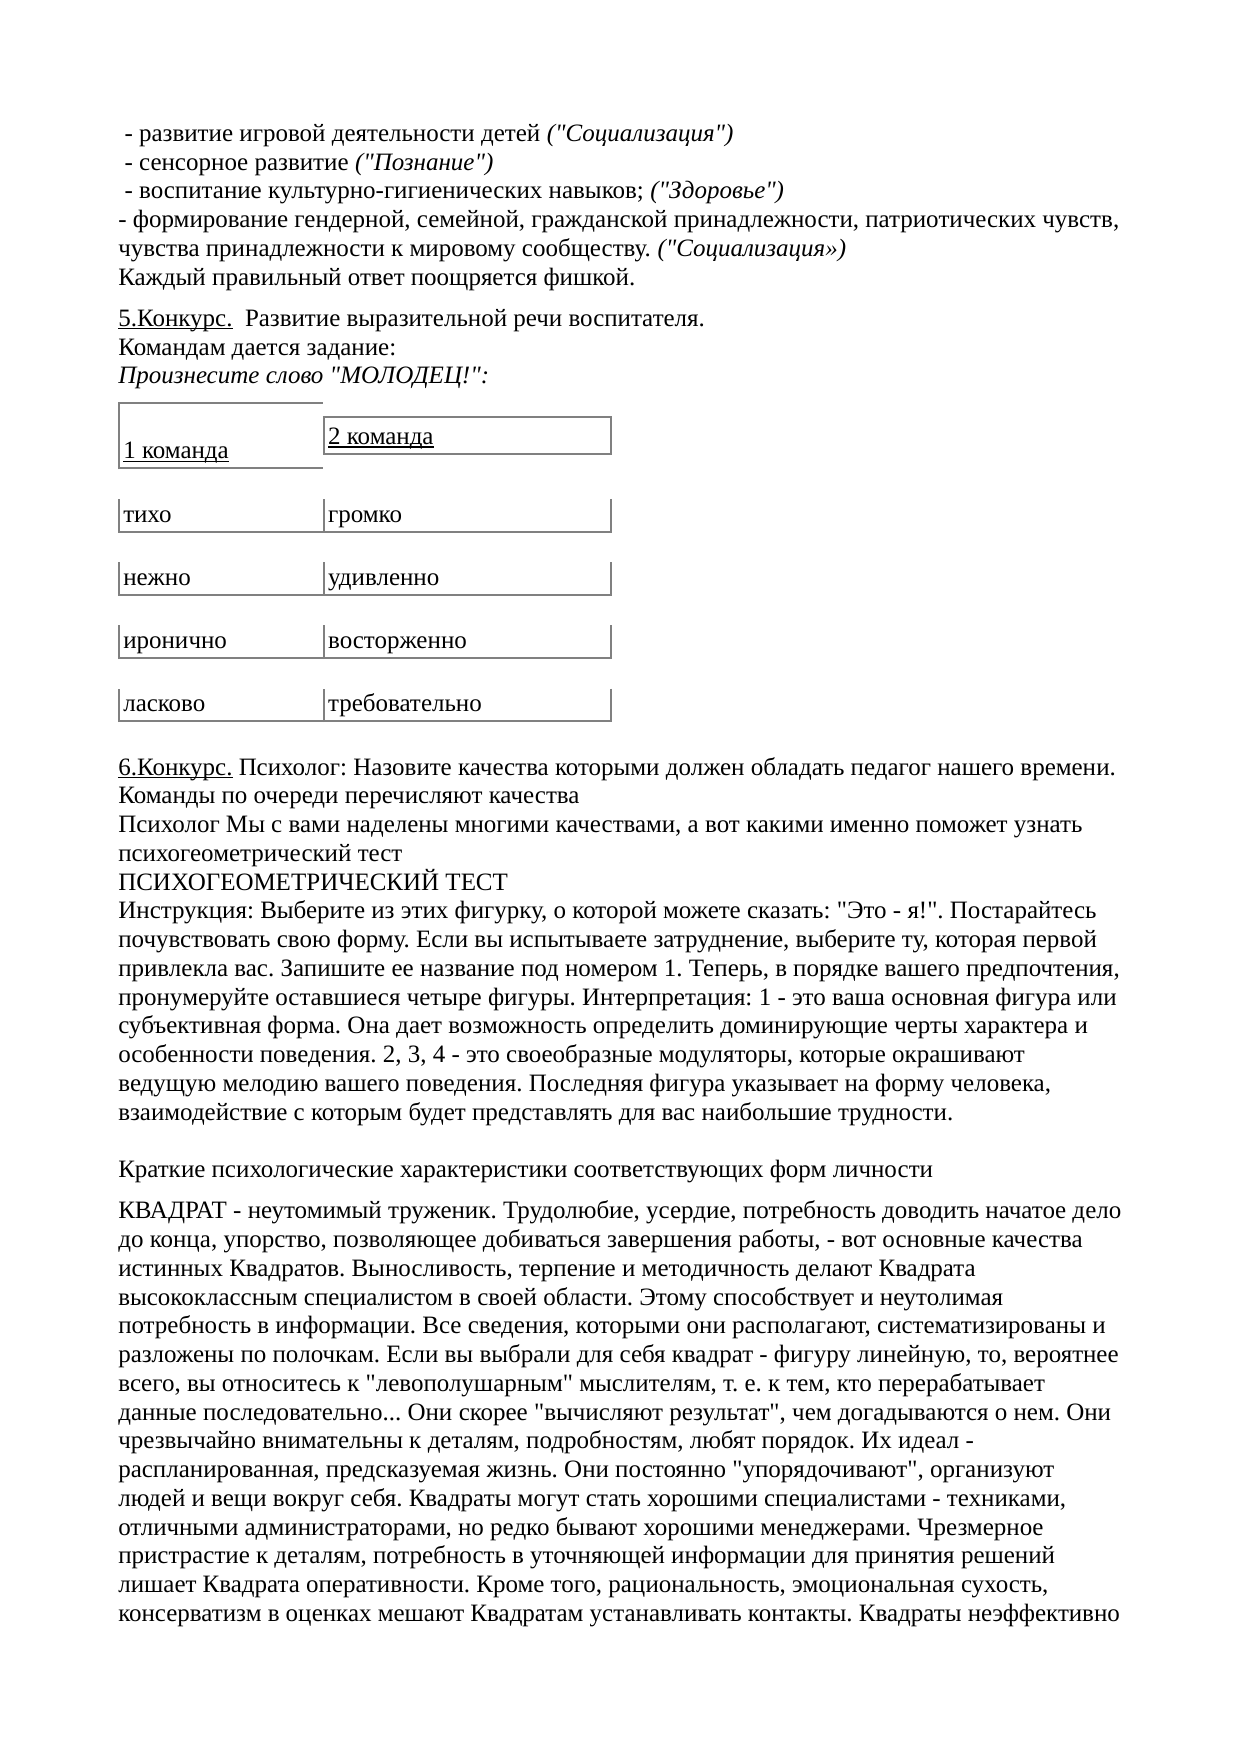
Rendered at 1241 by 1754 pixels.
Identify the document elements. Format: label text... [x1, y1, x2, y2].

table_cell [118, 596, 323, 625]
table_cell удивленно [325, 562, 610, 594]
table_header 2 команда [325, 418, 610, 453]
table_cell ласково [120, 689, 323, 720]
table_cell нежно [120, 562, 323, 594]
table_header [323, 455, 612, 499]
table_cell требовательно [325, 689, 610, 720]
table_cell иронично [120, 625, 323, 657]
table_cell [118, 659, 323, 688]
table_cell [118, 533, 323, 562]
table_cell [323, 533, 612, 562]
text 5.Конкурс. Развитие выразительной речи воспитателя. Командам дается задание: Произнесите слово "МОЛОДЕЦ!": [118, 303, 1122, 389]
table_cell тихо [120, 499, 323, 531]
text - развитие игровой деятельности детей ("Социализация") - сенсорное развитие ("Познание") - воспитание культурно-гигиенических навыков; ("Здоровье") - формирование гендерной, семейной, гражданской принадлежности, патриотических чувств, чувства принадлежности к мировому сообществу. ("Социализация») Каждый правильный ответ поощряется фишкой. [118, 118, 1122, 291]
table_cell восторженно [325, 625, 610, 657]
table_cell [118, 722, 323, 752]
table_header 1 команда [120, 404, 323, 467]
table_header [118, 469, 323, 499]
table_cell [323, 596, 612, 625]
text 6.Конкурс. Психолог: Назовите качества которыми должен обладать педагог нашего времени. Команды по очереди перечисляют качества Психолог Мы с вами наделены многими качествами, а вот какими именно поможет узнать психогеометрический тест ПСИХОГЕОМЕТРИЧЕСКИЙ ТЕСТ Инструкция: Выберите из этих фигурку, о которой можете сказать: "Это - я!". Постарайтесь почувствовать свою форму. Если вы испытываете затруднение, выберите ту, которая первой привлекла вас. Запишите ее название под номером 1. Теперь, в порядке вашего предпочтения, пронумеруйте оставшиеся четыре фигуры. Интерпретация: 1 - это ваша основная фигура или субъективная форма. Она дает возможность определить доминирующие черты характера и особенности поведения. 2, 3, 4 - это своеобразные модуляторы, которые окрашивают ведущую мелодию вашего поведения. Последняя фигура указывает на форму человека, взаимодействие с которым будет представлять для вас наибольшие трудности. Краткие психологические характеристики соответствующих форм личности [118, 752, 1122, 1183]
text КВАДРАТ - неутомимый труженик. Трудолюбие, усердие, потребность доводить начатое дело до конца, упорство, позволяющее добиваться завершения работы, - вот основные качества истинных Квадратов. Выносливость, терпение и методичность делают Квадрата высококлассным специалистом в своей области. Этому способствует и неутолимая потребность в информации. Все сведения, которыми они располагают, систематизированы и разложены по полочкам. Если вы выбрали для себя квадрат - фигуру линейную, то, вероятнее всего, вы относитесь к "левополушарным" мыслителям, т. е. к тем, кто перерабатывает данные последовательно... Они скорее "вычисляют результат", чем догадываются о нем. Они чрезвычайно внимательны к деталям, подробностям, любят порядок. Их идеал - распланированная, предсказуемая жизнь. Они постоянно "упорядочивают", организуют людей и вещи вокруг себя. Квадраты могут стать хорошими специалистами - техниками, отличными администраторами, но редко бывают хорошими менеджерами. Чрезмерное пристрастие к деталям, потребность в уточняющей информации для принятия решений лишает Квадрата оперативности. Кроме того, рациональность, эмоциональная сухость, консерватизм в оценках мешают Квадратам устанавливать контакты. Квадраты неэффективно [118, 1196, 1122, 1627]
table_cell [323, 659, 612, 688]
table_header [323, 402, 612, 416]
table_cell [323, 722, 612, 752]
table_cell громко [325, 499, 610, 531]
